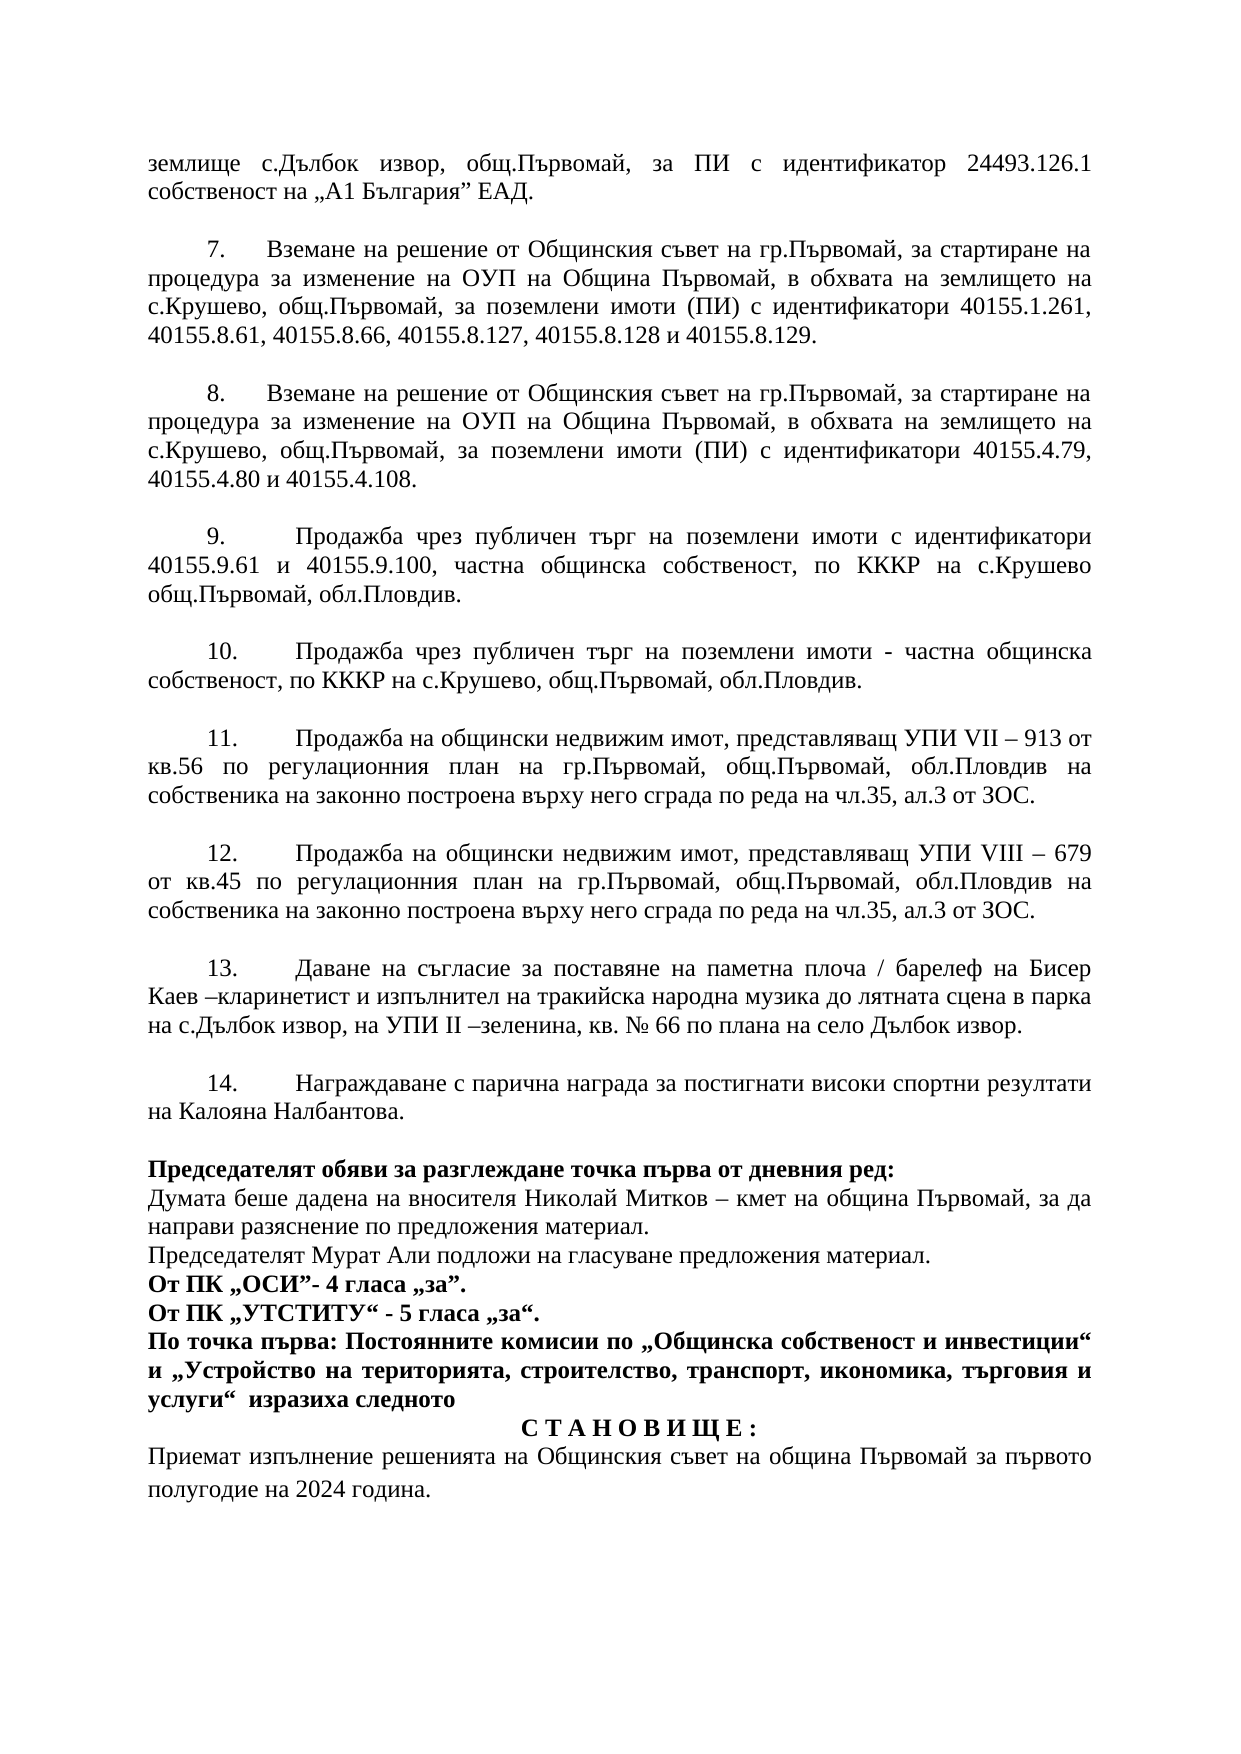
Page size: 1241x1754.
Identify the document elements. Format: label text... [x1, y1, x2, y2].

text 12. Продажба на общински недвижим имот, представляващ УПИ VIII – 679 от кв.45 по регулационния план на гр.Първомай, общ.Първомай, обл.Пловдив на собственика на законно построена върху него сграда по реда на чл.35, ал.3 от ЗОС. [148, 838, 1093, 924]
text С Т А Н О В И Щ Е : [148, 1413, 1093, 1441]
text 8. Вземане на решение от Общинския съвет на гр.Първомай, за стартиране на процедура за изменение на ОУП на Община Първомай, в обхвата на землището на с.Крушево, общ.Първомай, за поземлени имоти (ПИ) с идентификатори 40155.4.79, 40155.4.80 и 40155.4.108. [148, 378, 1093, 493]
text От ПК „ОСИ”- 4 гласа „за”. [148, 1269, 1093, 1298]
text 9. Продажба чрез публичен търг на поземлени имоти с идентификатори 40155.9.61 и 40155.9.100, частна общинска собственост, по КККР на с.Крушево общ.Първомай, обл.Пловдив. [148, 521, 1093, 608]
text Председателят обяви за разглеждане точка първа от дневния ред: [148, 1154, 1093, 1183]
text 13. Даване на съгласие за поставяне на паметна плоча / барелеф на Бисер Каев –кларинетист и изпълнител на тракийска народна музика до лятната сцена в парка на с.Дълбок извор, на УПИ II –зеленина, кв. № 66 по плана на село Дълбок извор. [148, 953, 1093, 1039]
text 10. Продажба чрез публичен търг на поземлени имоти - частна общинска собственост, по КККР на с.Крушево, общ.Първомай, обл.Пловдив. [148, 636, 1093, 694]
text 14. Награждаване с парична награда за постигнати високи спортни резултати на Калояна Налбантова. [148, 1068, 1093, 1125]
text Приемат изпълнение решенията на Общинския съвет на община Първомай за първото полугодие на 2024 година. [148, 1441, 1093, 1503]
text Председателят Мурат Али подложи на гласуване предложения материал. [148, 1240, 1093, 1269]
text Думата беше дадена на вносителя Николай Митков – кмет на община Първомай, за да направи разяснение по предложения материал. [148, 1183, 1093, 1240]
text По точка първа: Постоянните комисии по „Общинска собственост и инвестиции“ и „Устройство на територията, строителство, транспорт, икономика, търговия и услуги“ изразиха следното [148, 1326, 1093, 1413]
text 7. Вземане на решение от Общинския съвет на гр.Първомай, за стартиране на процедура за изменение на ОУП на Община Първомай, в обхвата на землището на с.Крушево, общ.Първомай, за поземлени имоти (ПИ) с идентификатори 40155.1.261, 40155.8.61, 40155.8.66, 40155.8.127, 40155.8.128 и 40155.8.129. [148, 234, 1093, 349]
text От ПК „УТСТИТУ“ - 5 гласа „за“. [148, 1298, 1093, 1326]
text землище с.Дълбок извор, общ.Първомай, за ПИ с идентификатор 24493.126.1 собственост на „А1 България” ЕАД. [148, 148, 1093, 205]
text 11. Продажба на общински недвижим имот, представляващ УПИ VII – 913 от кв.56 по регулационния план на гр.Първомай, общ.Първомай, обл.Пловдив на собственика на законно построена върху него сграда по реда на чл.35, ал.3 от ЗОС. [148, 723, 1093, 809]
